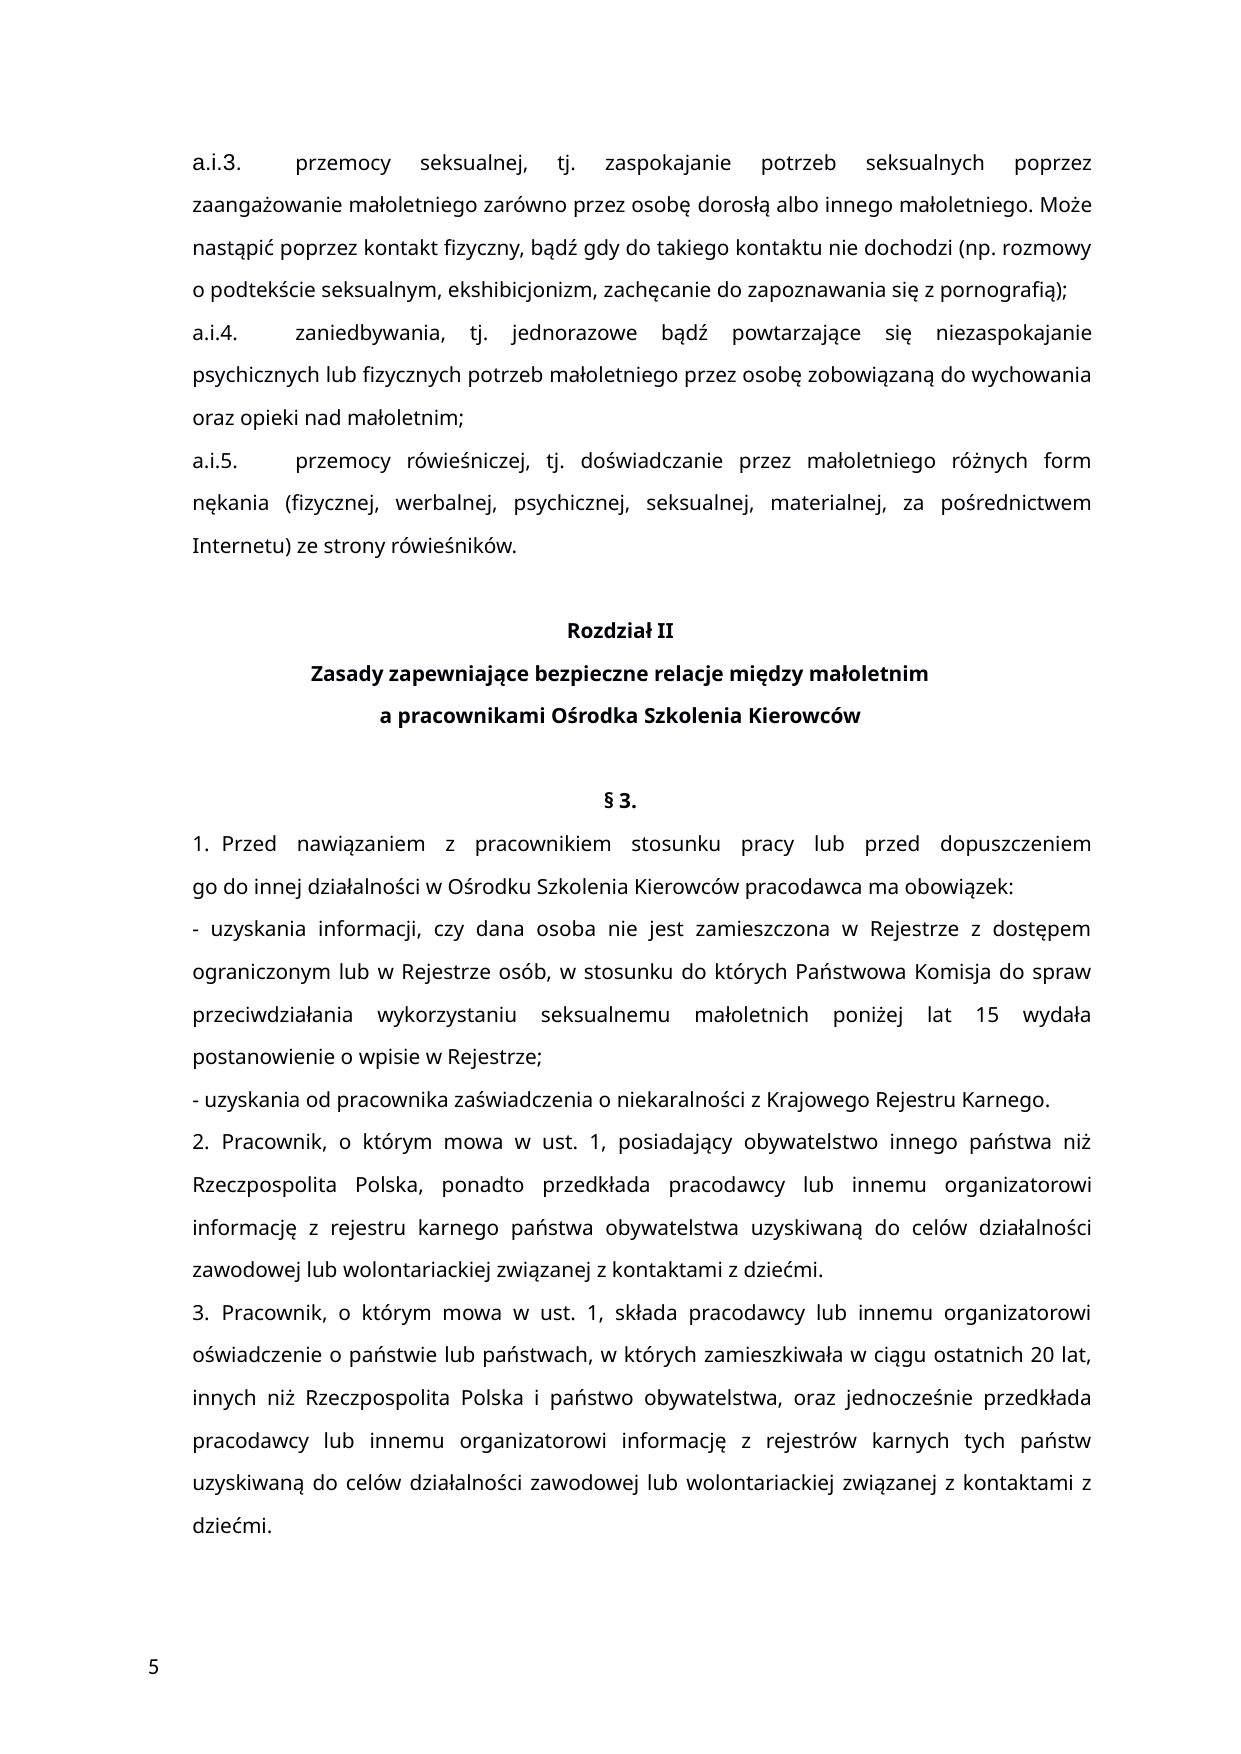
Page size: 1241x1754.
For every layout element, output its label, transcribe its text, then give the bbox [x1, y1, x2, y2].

list Pracownik, o którym mowa w ust. 1, składa pracodawcy lub innemu organizatorowi oświadczenie o państwie lub państwach, w których zamieszkiwała w ciągu ostatnich 20 lat, innych niż Rzeczpospolita Polska i państwo obywatelstwa, oraz jednocześnie przedkłada pracodawcy lub innemu organizatorowi informację z rejestrów karnych tych państw uzyskiwaną do celów działalności zawodowej lub wolontariackiej związanej z kontaktami z dziećmi. [192, 1298, 1093, 1539]
text § 3. [148, 787, 1093, 815]
text a pracownikami Ośrodka Szkolenia Kierowców [148, 701, 1093, 730]
text Rozdział II [148, 616, 1093, 645]
list Pracownik, o którym mowa w ust. 1, posiadający obywatelstwo innego państwa niż Rzeczpospolita Polska, ponadto przedkłada pracodawcy lub innemu organizatorowi informację z rejestru karnego państwa obywatelstwa uzyskiwaną do celów działalności zawodowej lub wolontariackiej związanej z kontaktami z dziećmi. [192, 1127, 1093, 1284]
text Zasady zapewniające bezpieczne relacje między małoletnim [148, 659, 1093, 687]
list przemocy seksualnej, tj. zaspokajanie potrzeb seksualnych poprzez zaangażowanie małoletniego zarówno przez osobę dorosłą albo innego małoletniego. Może nastąpić poprzez kontakt fizyczny, bądź gdy do takiego kontaktu nie dochodzi (np. rozmowy o podtekście seksualnym, ekshibicjonizm, zachęcanie do zapoznawania się z pornografią); [192, 148, 1093, 304]
list przemocy rówieśniczej, tj. doświadczanie przez małoletniego różnych form nękania (fizycznej, werbalnej, psychicznej, seksualnej, materialnej, za pośrednictwem Internetu) ze strony rówieśników. [192, 446, 1093, 559]
text - uzyskania od pracownika zaświadczenia o niekaralności z Krajowego Rejestru Karnego. [192, 1085, 1093, 1113]
text - uzyskania informacji, czy dana osoba nie jest zamieszczona w Rejestrze z dostępem ograniczonym lub w Rejestrze osób, w stosunku do których Państwowa Komisja do spraw przeciwdziałania wykorzystaniu seksualnemu małoletnich poniżej lat 15 wydała postanowienie o wpisie w Rejestrze; [192, 914, 1093, 1071]
list zaniedbywania, tj. jednorazowe bądź powtarzające się niezaspokajanie psychicznych lub fizycznych potrzeb małoletniego przez osobę zobowiązaną do wychowania oraz opieki nad małoletnim; [192, 318, 1093, 432]
list Przed nawiązaniem z pracownikiem stosunku pracy lub przed dopuszczeniem go do innej działalności w Ośrodku Szkolenia Kierowców pracodawca ma obowiązek: [192, 829, 1093, 900]
